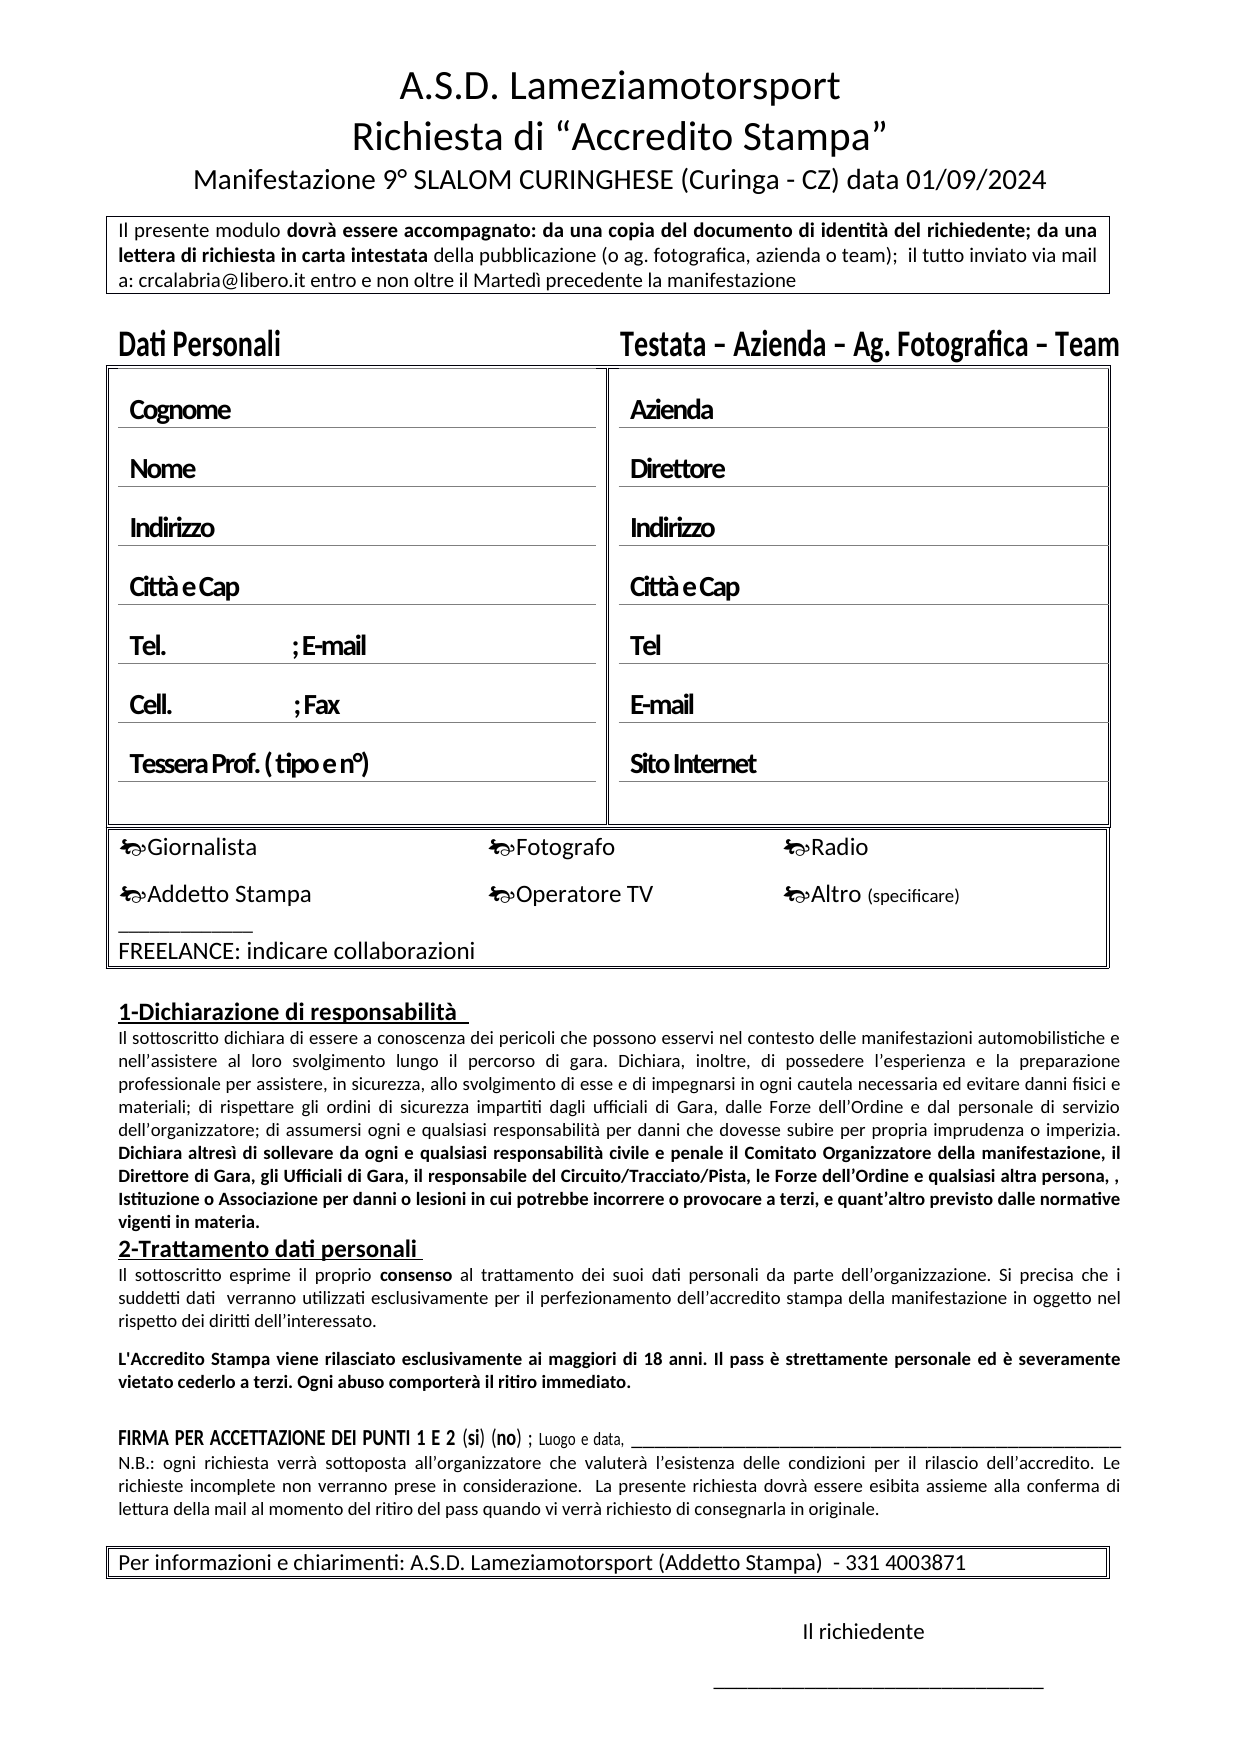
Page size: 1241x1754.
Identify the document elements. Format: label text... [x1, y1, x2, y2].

text Il richiedente [708, 1617, 1122, 1645]
text Richiesta di “Accredito Stampa” [118, 110, 1122, 161]
table_cell Indirizzo [118, 487, 596, 545]
table_cell Città e Cap [118, 546, 596, 604]
table_cell Tel [619, 605, 1108, 663]
text FIRMA PER ACCETTAZIONE DEI PUNTI 1 E 2 (si) (no) ; Luogo e data, ___________________________________________ N.B.: ogni richiesta verrà sottoposta all’organizzatore che valuterà l’esistenza delle condizioni per il rilascio dell’accredito. Le richieste incomplete non verranno prese in considerazione. La presente richiesta dovrà essere esibita assieme alla conferma di lettura della mail al momento del ritiro del pass quando vi verrà richiesto di consegnarla in originale. [118, 1423, 1122, 1520]
table_cell E-mail [619, 664, 1108, 722]
text Il sottoscritto esprime il proprio consenso al trattamento dei suoi dati personali da parte dell’organizzazione. Si precisa che i suddetti dati verranno utilizzati esclusivamente per il perfezionamento dell’accredito stampa della manifestazione in oggetto nel rispetto dei diritti dell’interessato. [118, 1263, 1122, 1332]
table_cell Sito Internet [619, 723, 1108, 781]
table_cell Nome [118, 428, 596, 486]
text Dati Personali Testata – Azienda – Ag. Fotografica – Team [118, 319, 1122, 365]
text A.S.D. Lameziamotorsport [118, 59, 1122, 110]
table_cell Tel. ; E-mail [118, 605, 596, 663]
table_cell Direttore [619, 428, 1108, 486]
table_header Giornalista Fotografo Radio Addetto Stampa Operatore TV Altro (specificare) _____________ FREELANCE: indicare collaborazioni [109, 830, 1106, 966]
text 2-Trattamento dati personali [118, 1233, 1122, 1263]
table_cell Tessera Prof. ( tipo e n°) [118, 723, 596, 781]
text L'Accredito Stampa viene rilasciato esclusivamente ai maggiori di 18 anni. Il pass è strettamente personale ed è severamente vietato cederlo a terzi. Ogni abuso comporterà il ritiro immediato. [118, 1347, 1122, 1393]
table_cell Cell. ; Fax [118, 664, 596, 722]
table_header Azienda [619, 369, 1108, 427]
table_header [609, 369, 1108, 824]
text Il sottoscritto dichiara di essere a conoscenza dei pericoli che possono esservi nel contesto delle manifestazioni automobilistiche e nell’assistere al loro svolgimento lungo il percorso di gara. Dichiara, inoltre, di possedere l’esperienza e la preparazione professionale per assistere, in sicurezza, allo svolgimento di esse e di impegnarsi in ogni cautela necessaria ed evitare danni fisici e materiali; di rispettare gli ordini di sicurezza impartiti dagli ufficiali di Gara, dalle Forze dell’Ordine e dal personale di servizio dell’organizzatore; di assumersi ogni e qualsiasi responsabilità per danni che dovesse subire per propria imprudenza o imperizia. Dichiara altresì di sollevare da ogni e qualsiasi responsabilità civile e penale il Comitato Organizzatore della manifestazione, il Direttore di Gara, gli Ufficiali di Gara, il responsabile del Circuito/Tracciato/Pista, le Forze dell’Ordine e qualsiasi altra persona, , Istituzione o Associazione per danni o lesioni in cui potrebbe incorrere o provocare a terzi, e quant’altro previsto dalle normative vigenti in materia. [118, 1026, 1122, 1233]
table_header [109, 369, 606, 824]
table_header Il presente modulo dovrà essere accompagnato: da una copia del documento di identità del richiedente; da una lettera di richiesta in carta intestata della pubblicazione (o ag. fotografica, azienda o team); il tutto inviato via mail a: crcalabria@libero.it entro e non oltre il Martedì precedente la manifestazione [107, 217, 1109, 293]
table_header Per informazioni e chiarimenti: A.S.D. Lameziamotorsport (Addetto Stampa) - 331 4003871 [109, 1549, 1106, 1576]
table_cell Città e Cap [619, 546, 1108, 604]
table_cell Indirizzo [619, 487, 1108, 545]
text Manifestazione 9° SLALOM CURINGHESE (Curinga - CZ) data 01/09/2024 [118, 161, 1122, 196]
table_header Cognome [118, 369, 596, 427]
text _____________________________ [634, 1664, 1122, 1692]
text 1-Dichiarazione di responsabilità [118, 996, 1122, 1026]
